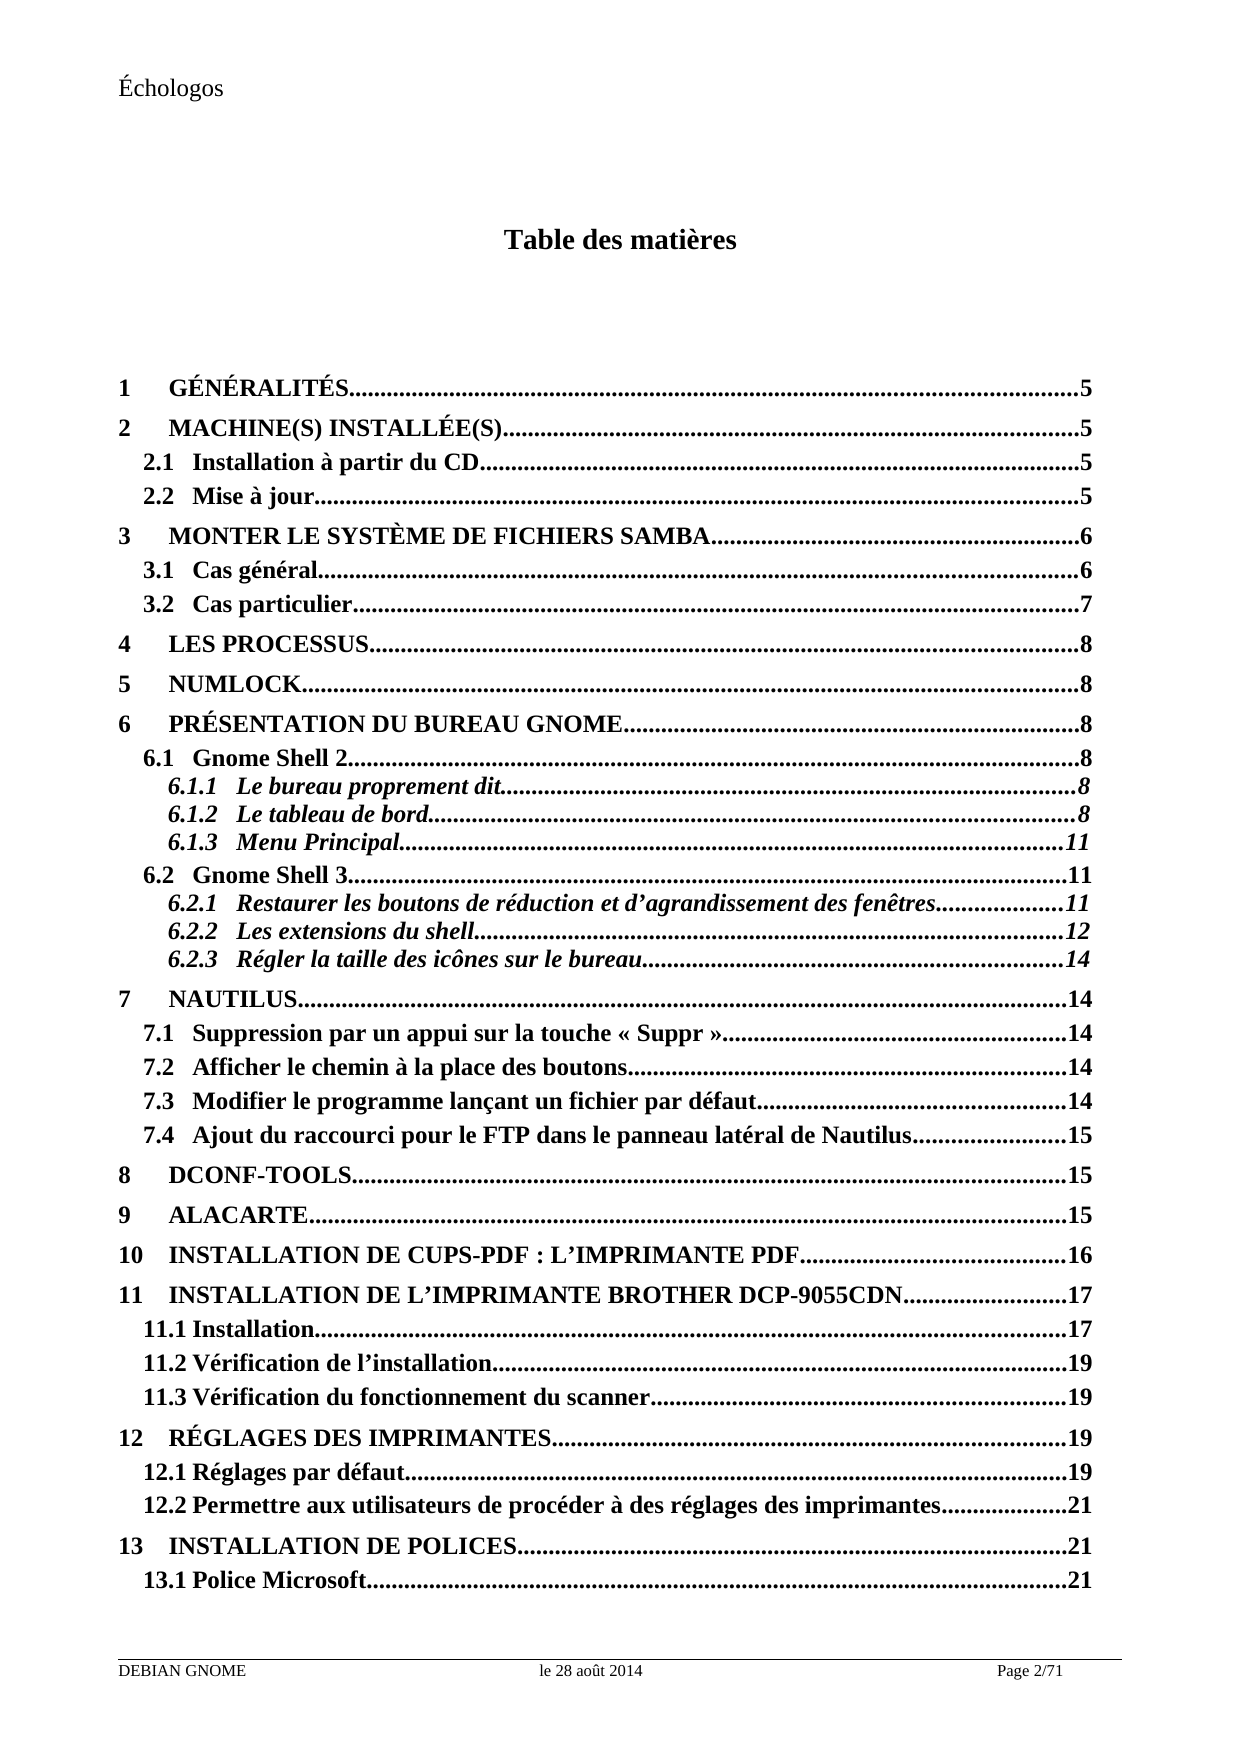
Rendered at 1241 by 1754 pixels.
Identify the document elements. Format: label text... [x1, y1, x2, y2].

text 9 ALACARTE 15 [118, 1201, 1092, 1229]
text 6.2.1 Restaurer les boutons de réduction et d’agrandissement des fenêtres 11 [168, 889, 1092, 917]
text 6.1.2 Le tableau de bord 8 [168, 800, 1092, 828]
text 12.2 Permettre aux utilisateurs de procéder à des réglages des imprimantes 21 [143, 1492, 1092, 1519]
text 6.1.3 Menu Principal 11 [168, 828, 1092, 855]
text 2.1 Installation à partir du CD 5 [143, 448, 1092, 476]
text 10 Installation de cups-pdf : l’imprimante PDF 16 [118, 1241, 1092, 1269]
text 3.1 Cas général 6 [143, 556, 1092, 584]
text 7.1 Suppression par un appui sur la touche « Suppr » 14 [143, 1019, 1092, 1047]
text 5 NumLock 8 [118, 670, 1092, 698]
text 2.2 Mise à jour 5 [143, 482, 1092, 509]
text 6.2 Gnome Shell 3 11 [143, 862, 1092, 889]
text 11.1 Installation 17 [143, 1316, 1092, 1343]
text 6.1 Gnome Shell 2 8 [143, 744, 1092, 772]
text 11 Installation de l’imprimante BROTHER DCP-9055CDN 17 [118, 1282, 1092, 1309]
text 6.2.2 Les extensions du shell 12 [168, 917, 1092, 945]
text 7.3 Modifier le programme lançant un fichier par défaut 14 [143, 1087, 1092, 1114]
text 13 Installation de polices 21 [118, 1532, 1092, 1559]
text 3.2 Cas particulier 7 [143, 590, 1092, 618]
text 11.3 Vérification du fonctionnement du scanner 19 [143, 1383, 1092, 1411]
text 6 Présentation du bureau Gnome 8 [118, 711, 1092, 738]
text 7.2 Afficher le chemin à la place des boutons 14 [143, 1053, 1092, 1081]
text 6.2.3 Régler la taille des icônes sur le bureau 14 [168, 945, 1092, 972]
text 7 NAUTILUS 14 [118, 985, 1092, 1013]
text 4 Les processus 8 [118, 630, 1092, 658]
text 6.1.1 Le bureau proprement dit 8 [168, 772, 1092, 800]
text 12.1 Réglages par défaut 19 [143, 1458, 1092, 1485]
text 7.4 Ajout du raccourci pour le FTP dans le panneau latéral de Nautilus 15 [143, 1121, 1092, 1148]
text Table des matières [118, 206, 1122, 256]
text 3 Monter le système de fichiers Samba 6 [118, 522, 1092, 550]
text 8 Dconf-tools 15 [118, 1161, 1092, 1189]
text 12 Réglages des imprimantes 19 [118, 1424, 1092, 1451]
text 11.2 Vérification de l’installation 19 [143, 1349, 1092, 1377]
text 2 Machine(s) installée(s) 5 [118, 414, 1092, 442]
text 1 Généralités 5 [118, 374, 1092, 401]
text 13.1 Police Microsoft 21 [143, 1566, 1092, 1593]
